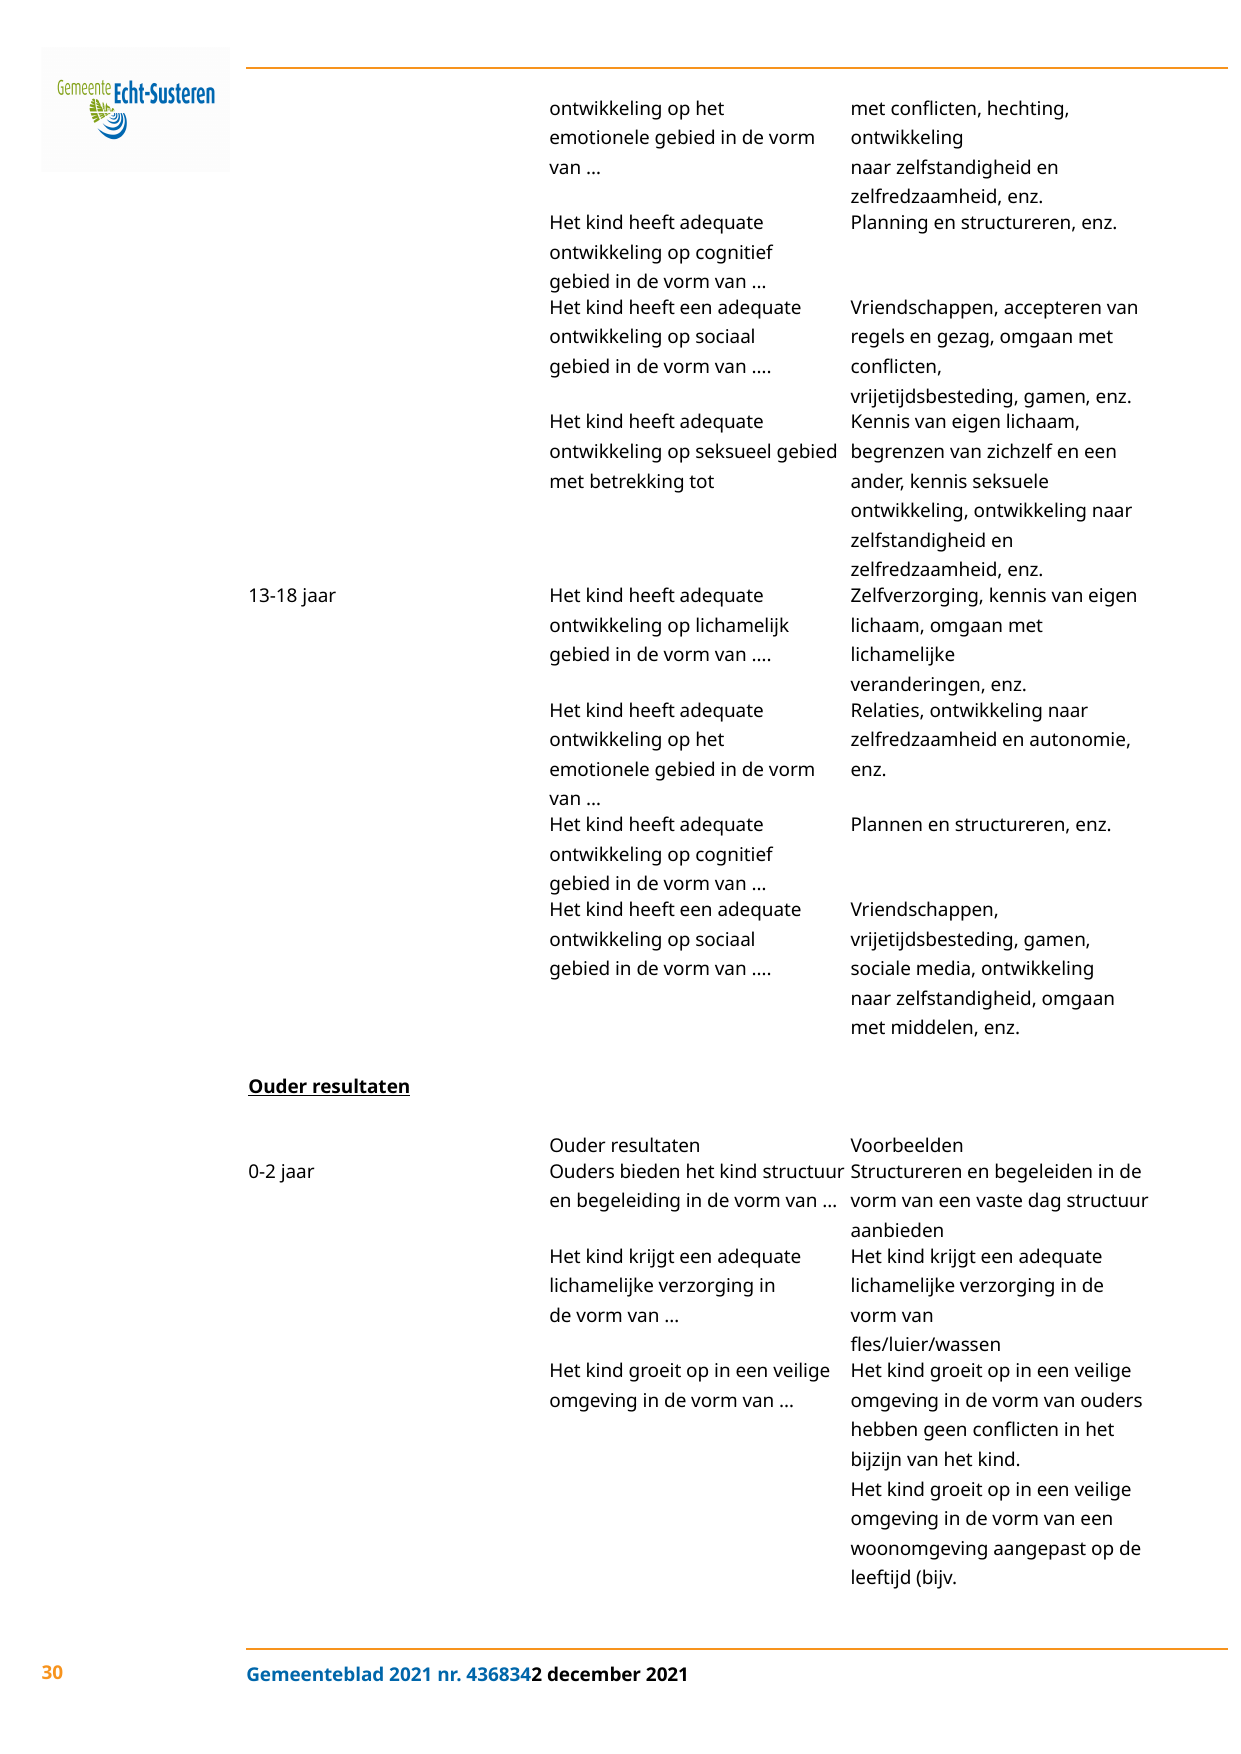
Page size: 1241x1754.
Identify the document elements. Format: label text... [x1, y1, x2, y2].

table_cell Planning en structureren, enz. [850, 209, 1152, 294]
table_cell Structureren en begeleiden in de vorm van een vaste dag structuur aanbieden [850, 1158, 1152, 1243]
text Ouder resultaten [248, 1073, 1152, 1099]
table_cell [248, 95, 549, 209]
table_cell Het kind krijgt een adequate lichamelijke verzorging in de vorm van fles/luier/wassen [850, 1243, 1152, 1357]
table_cell ontwikkeling op het emotionele gebied in de vorm van … [549, 95, 850, 209]
table_cell Het kind groeit op in een veilige omgeving in de vorm van … [549, 1358, 850, 1590]
table_cell Het kind heeft een adequate ontwikkeling op sociaal gebied in de vorm van …. [549, 294, 850, 409]
table_cell 0-2 jaar [248, 1158, 549, 1243]
table_cell Zelfverzorging, kennis van eigen lichaam, omgaan met lichamelijke veranderingen, enz. [850, 582, 1152, 697]
table_cell Plannen en structureren, enz. [850, 811, 1152, 896]
table_cell [248, 409, 549, 582]
table_cell Het kind heeft adequate ontwikkeling op cognitief gebied in de vorm van … [549, 811, 850, 896]
table_cell [248, 896, 549, 1040]
table_cell Het kind heeft adequate ontwikkeling op lichamelijk gebied in de vorm van …. [549, 582, 850, 697]
table_cell [248, 1243, 549, 1357]
table_cell Kennis van eigen lichaam, begrenzen van zichzelf en een ander, kennis seksuele ontwikkeling, ontwikkeling naar zelfstandigheid en zelfredzaamheid, enz. [850, 409, 1152, 582]
table_cell Relaties, ontwikkeling naar zelfredzaamheid en autonomie, enz. [850, 697, 1152, 811]
table_cell Het kind heeft een adequate ontwikkeling op sociaal gebied in de vorm van …. [549, 896, 850, 1040]
table_cell [248, 209, 549, 294]
table_cell Vriendschappen, accepteren van regels en gezag, omgaan met conflicten, vrijetijdsbesteding, gamen, enz. [850, 294, 1152, 409]
table_cell 13-18 jaar [248, 582, 549, 697]
table_header Ouder resultaten [549, 1132, 850, 1158]
table_cell Het kind krijgt een adequate lichamelijke verzorging in de vorm van … [549, 1243, 850, 1357]
table_header [248, 1132, 549, 1158]
table_cell Vriendschappen, vrijetijdsbesteding, gamen, sociale media, ontwikkeling naar zelfstandigheid, omgaan met middelen, enz. [850, 896, 1152, 1040]
table_header Voorbeelden [850, 1132, 1152, 1158]
table_cell Ouders bieden het kind structuur en begeleiding in de vorm van … [549, 1158, 850, 1243]
table_cell Het kind heeft adequate ontwikkeling op het emotionele gebied in de vorm van … [549, 697, 850, 811]
table_cell Het kind groeit op in een veilige omgeving in de vorm van ouders hebben geen conflicten in het bijzijn van het kind. Het kind groeit op in een veilige omgeving in de vorm van een woonomgeving aangepast op de leeftijd (bijv. [850, 1358, 1152, 1590]
table_cell met conflicten, hechting, ontwikkeling naar zelfstandigheid en zelfredzaamheid, enz. [850, 95, 1152, 209]
table_cell [248, 697, 549, 811]
table_cell Het kind heeft adequate ontwikkeling op seksueel gebied met betrekking tot [549, 409, 850, 582]
table_cell [248, 811, 549, 896]
table_cell [248, 294, 549, 409]
table_cell Het kind heeft adequate ontwikkeling op cognitief gebied in de vorm van … [549, 209, 850, 294]
picture [41, 47, 231, 172]
table_cell [248, 1358, 549, 1590]
